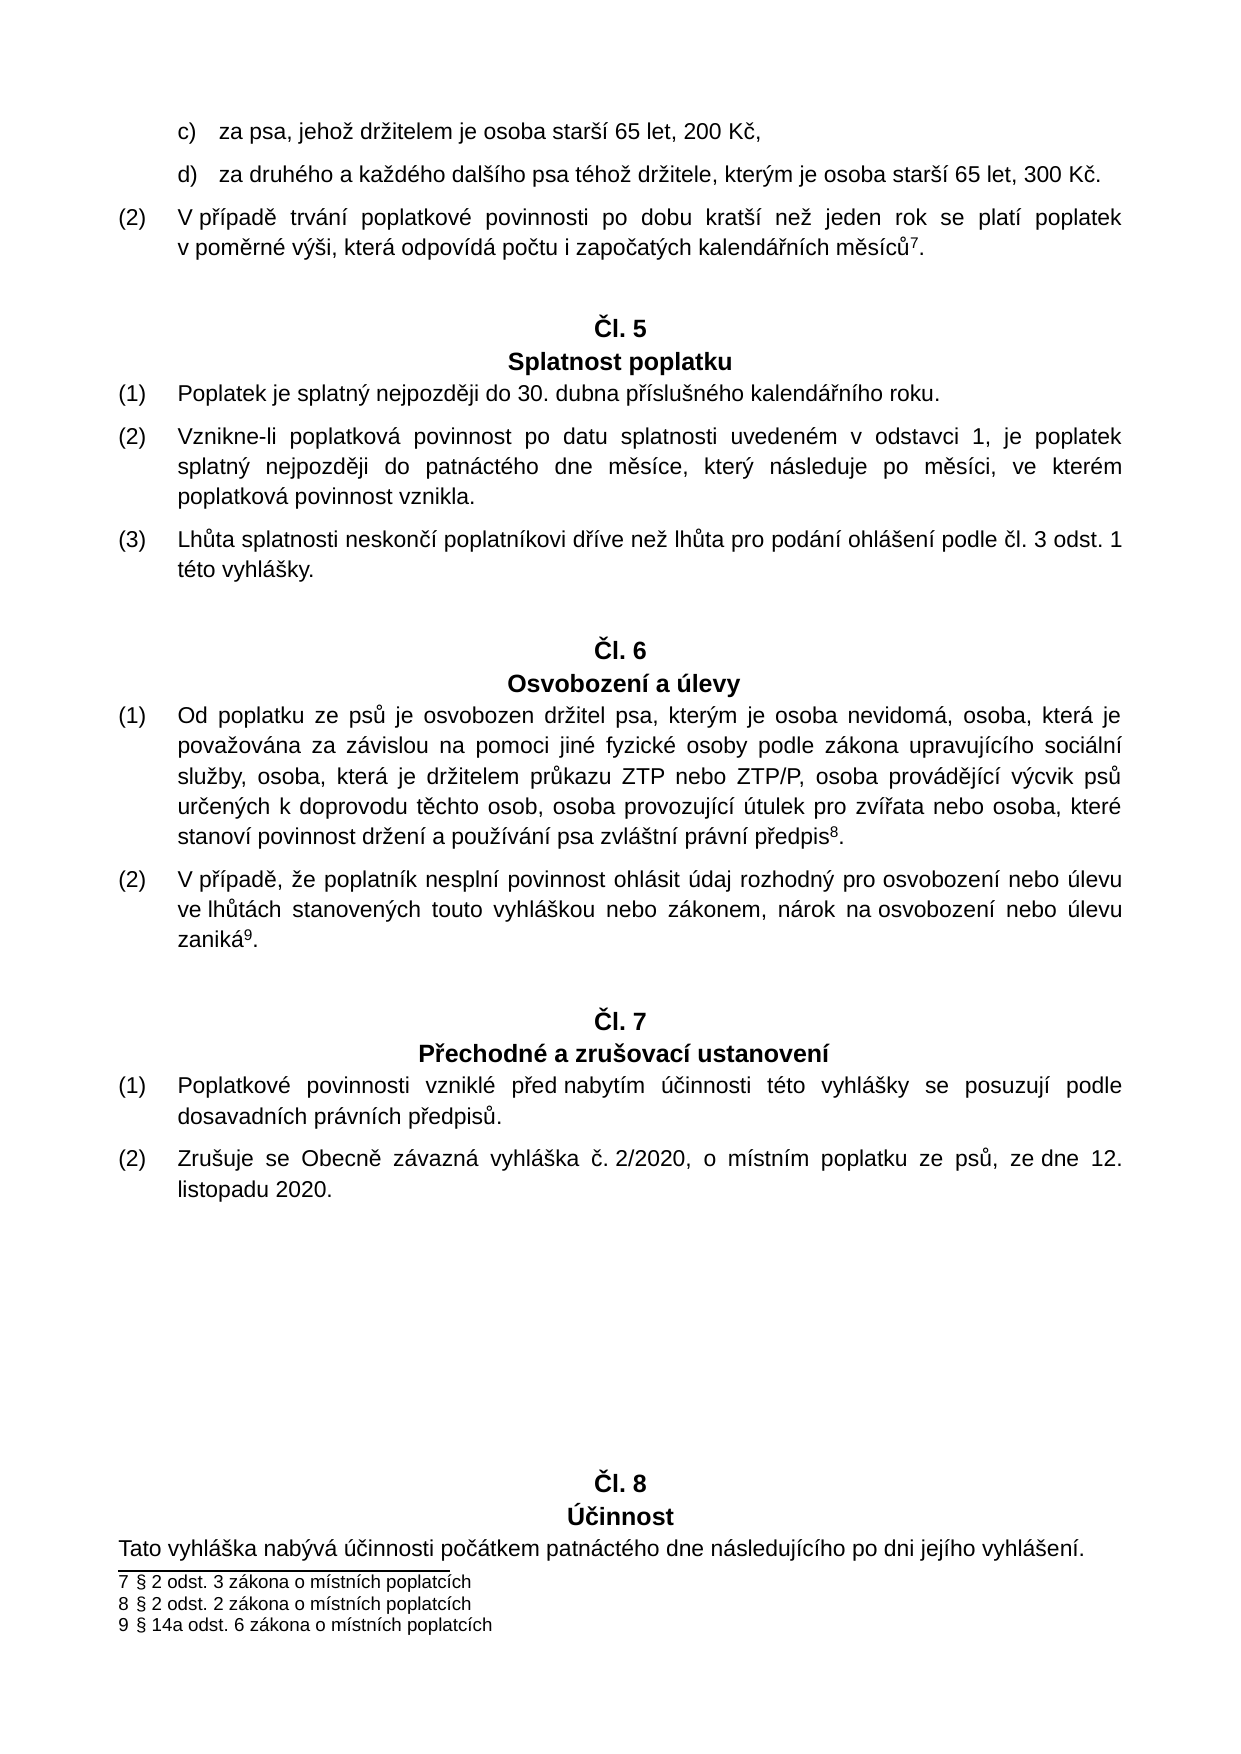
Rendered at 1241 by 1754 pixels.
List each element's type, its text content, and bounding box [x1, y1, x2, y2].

subtitle Čl. 6 Osvobození a úlevy [118, 636, 1122, 698]
list § 14a odst. 6 zákona o místních poplatcích [118, 1614, 1122, 1635]
list za druhého a každého dalšího psa téhož držitele, kterým je osoba starší 65 let, 300 Kč. [177, 161, 1122, 187]
list Lhůta splatnosti neskončí poplatníkovi dříve než lhůta pro podání ohlášení podle čl. 3 odst. 1 této vyhlášky. [118, 526, 1122, 582]
text Tato vyhláška nabývá účinnosti počátkem patnáctého dne následujícího po dni jejího vyhlášení. [118, 1535, 1122, 1562]
subtitle Čl. 8 Účinnost [118, 1469, 1122, 1531]
list § 2 odst. 2 zákona o místních poplatcích [118, 1592, 1122, 1614]
list V případě trvání poplatkové povinnosti po dobu kratší než jeden rok se platí poplatek v poměrné výši, která odpovídá počtu i započatých kalendářních měsíců. [118, 203, 1122, 260]
list za psa, jehož držitelem je osoba starší 65 let, 200 Kč, [177, 118, 1122, 144]
subtitle Čl. 7 Přechodné a zrušovací ustanovení [118, 1006, 1122, 1068]
list Zrušuje se Obecně závazná vyhláška č. 2/2020, o místním poplatku ze psů, ze dne 12. listopadu 2020. [118, 1145, 1122, 1202]
list Vznikne-li poplatková povinnost po datu splatnosti uvedeném v odstavci 1, je poplatek splatný nejpozději do patnáctého dne měsíce, který následuje po měsíci, ve kterém poplatková povinnost vznikla. [118, 423, 1122, 509]
list Poplatkové povinnosti vzniklé před nabytím účinnosti této vyhlášky se posuzují podle dosavadních právních předpisů. [118, 1072, 1122, 1129]
subtitle Čl. 5 Splatnost poplatku [118, 314, 1122, 376]
list Poplatek je splatný nejpozději do 30. dubna příslušného kalendářního roku. [118, 380, 1122, 406]
list V případě, že poplatník nesplní povinnost ohlásit údaj rozhodný pro osvobození nebo úlevu ve lhůtách stanovených touto vyhláškou nebo zákonem, nárok na osvobození nebo úlevu zaniká. [118, 866, 1122, 953]
list Od poplatku ze psů je osvobozen držitel psa, kterým je osoba nevidomá, osoba, která je považována za závislou na pomoci jiné fyzické osoby podle zákona upravujícího sociální služby, osoba, která je držitelem průkazu ZTP nebo ZTP/P, osoba provádějící výcvik psů určených k doprovodu těchto osob, osoba provozující útulek pro zvířata nebo osoba, které stanoví povinnost držení a používání psa zvláštní právní předpis. [118, 702, 1122, 849]
list § 2 odst. 3 zákona o místních poplatcích [118, 1571, 1122, 1592]
